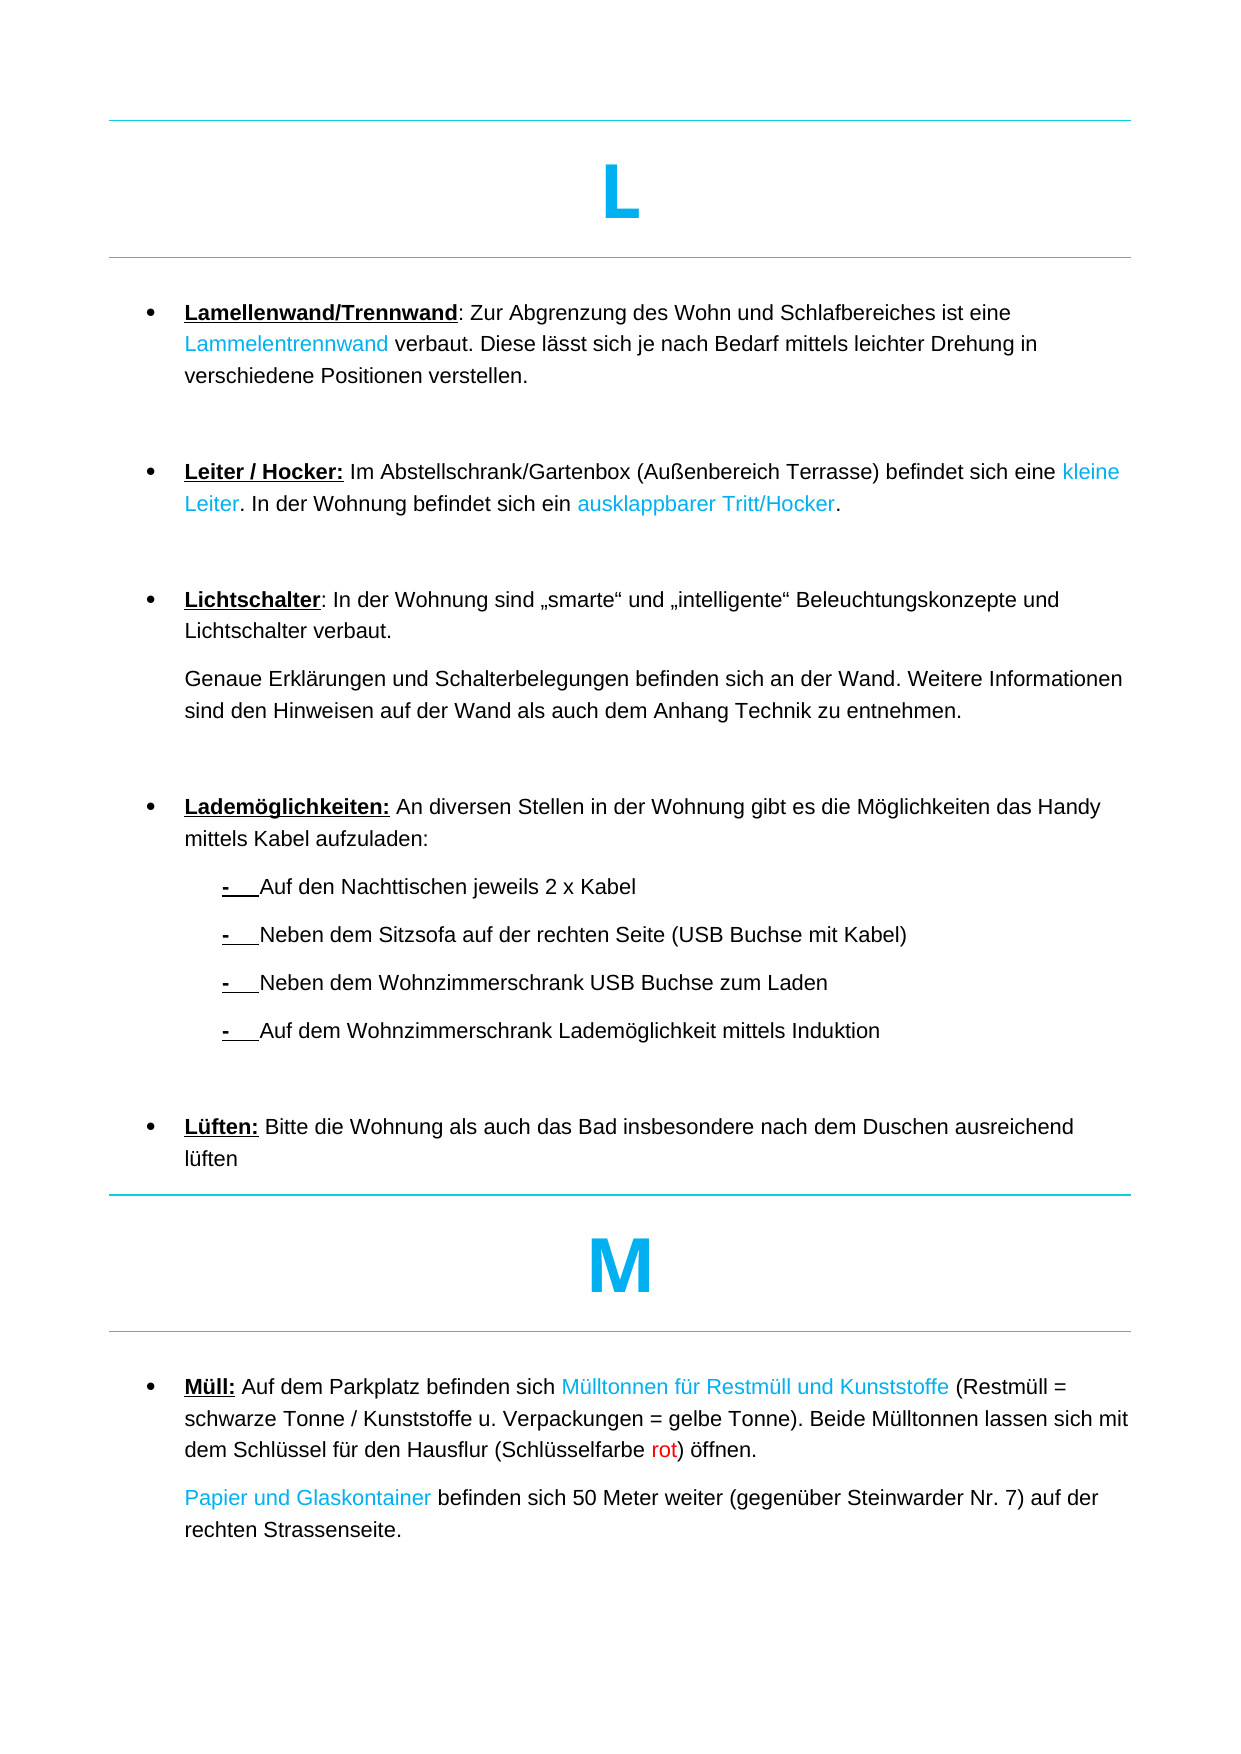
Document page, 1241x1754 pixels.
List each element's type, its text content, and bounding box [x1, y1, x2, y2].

list Genaue Erklärungen und Schalterbelegungen befinden sich an der Wand. Weitere Informationen sind den Hinweisen auf der Wand als auch dem Anhang Technik zu entnehmen. [184, 666, 1131, 723]
list Lüften: Bitte die Wohnung als auch das Bad insbesondere nach dem Duschen ausreichend lüften [147, 1114, 1131, 1171]
list Lichtschalter: In der Wohnung sind „smarte“ und „intelligente“ Beleuchtungskonzepte und Lichtschalter verbaut. [147, 587, 1131, 643]
list Lamellenwand/Trennwand: Zur Abgrenzung des Wohn und Schlafbereiches ist eine Lammelentrennwand verbaut. Diese lässt sich je nach Bedarf mittels leichter Drehung in verschiedene Positionen verstellen. [147, 300, 1131, 388]
list Neben dem Wohnzimmerschrank USB Buchse zum Laden [222, 970, 1131, 995]
list Papier und Glaskontainer befinden sich 50 Meter weiter (gegenüber Steinwarder Nr. 7) auf der rechten Strassenseite. [184, 1485, 1131, 1542]
list Müll: Auf dem Parkplatz befinden sich Mülltonnen für Restmüll und Kunststoffe (Restmüll = schwarze Tonne / Kunststoffe u. Verpackungen = gelbe Tonne). Beide Mülltonnen lassen sich mit dem Schlüssel für den Hausflur (Schlüsselfarbe rot) öffnen. [147, 1374, 1131, 1462]
title L [109, 121, 1131, 257]
list Auf den Nachttischen jeweils 2 x Kabel [222, 874, 1131, 899]
title M [109, 1196, 1131, 1331]
list Lademöglichkeiten: An diversen Stellen in der Wohnung gibt es die Möglichkeiten das Handy mittels Kabel aufzuladen: [147, 794, 1131, 851]
list Auf dem Wohnzimmerschrank Lademöglichkeit mittels Induktion [222, 1018, 1131, 1043]
list Neben dem Sitzsofa auf der rechten Seite (USB Buchse mit Kabel) [222, 922, 1131, 947]
list Leiter / Hocker: Im Abstellschrank/Gartenbox (Außenbereich Terrasse) befindet sich eine kleine Leiter. In der Wohnung befindet sich ein ausklappbarer Tritt/Hocker. [147, 459, 1131, 516]
